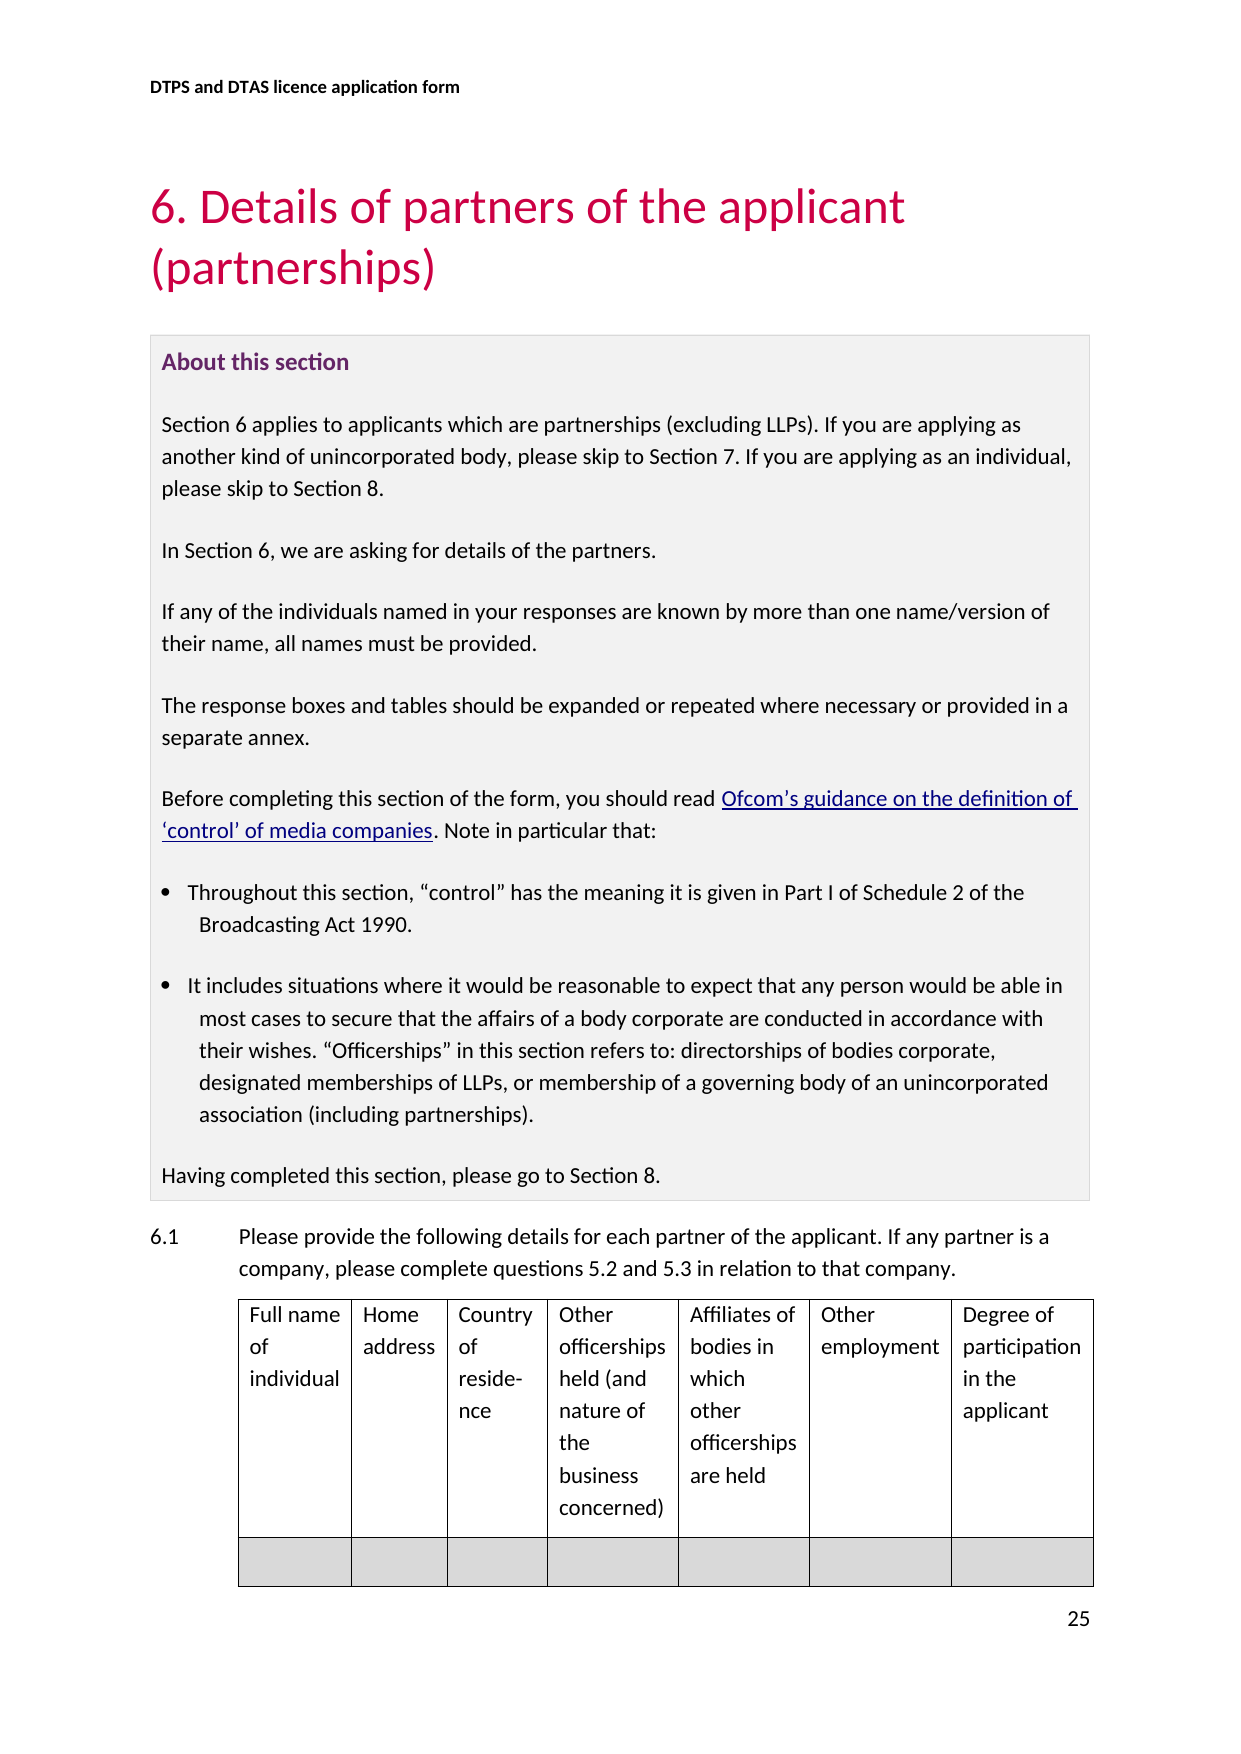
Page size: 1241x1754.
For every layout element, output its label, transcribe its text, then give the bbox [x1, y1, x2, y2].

table_header Other officerships held (and nature of the business concerned) [548, 1300, 678, 1537]
table_cell [239, 1538, 351, 1586]
table_header Home address [352, 1300, 447, 1537]
table_cell [548, 1538, 678, 1586]
list It includes situations where it would be reasonable to expect that any person would be able in most cases to secure that the affairs of a body corporate are conducted in accordance with their wishes. “Officerships” in this section refers to: directorships of bodies corporate, designated memberships of LLPs, or membership of a governing body of an unincorporated association (including partnerships). [151, 960, 1089, 1128]
table_cell [810, 1538, 951, 1586]
table_header Country of reside-nce [448, 1300, 547, 1537]
table_header Affiliates of bodies in which other officerships are held [679, 1300, 809, 1537]
subtitle About this section [151, 336, 1089, 377]
table_header Other employment [810, 1300, 951, 1537]
text Before completing this section of the form, you should read Ofcom’s guidance on the definition of ‘control’ of media companies. Note in particular that: [151, 773, 1089, 844]
table_header Full name of individual [239, 1300, 351, 1537]
text Having completed this section, please go to Section 8. [151, 1150, 1089, 1200]
title Details of partners of the applicant (partnerships) [150, 175, 1090, 297]
text If any of the individuals named in your responses are known by more than one name/version of their name, all names must be provided. [151, 586, 1089, 657]
text In Section 6, we are asking for details of the partners. [151, 524, 1089, 564]
table_cell [352, 1538, 447, 1586]
table_cell [679, 1538, 809, 1586]
table_header Degree of participation in the applicant [952, 1300, 1093, 1537]
list Please provide the following details for each partner of the applicant. If any partner is a company, please complete questions 5.2 and 5.3 in relation to that company. [150, 1222, 1090, 1282]
list Throughout this section, “control” has the meaning it is given in Part I of Schedule 2 of the Broadcasting Act 1990. [151, 866, 1089, 938]
text The response boxes and tables should be expanded or repeated where necessary or provided in a separate annex. [151, 679, 1089, 751]
table_cell [952, 1538, 1093, 1586]
table_cell [448, 1538, 547, 1586]
text Section 6 applies to applicants which are partnerships (excluding LLPs). If you are applying as another kind of unincorporated body, please skip to Section 7. If you are applying as an individual, please skip to Section 8. [151, 399, 1089, 503]
